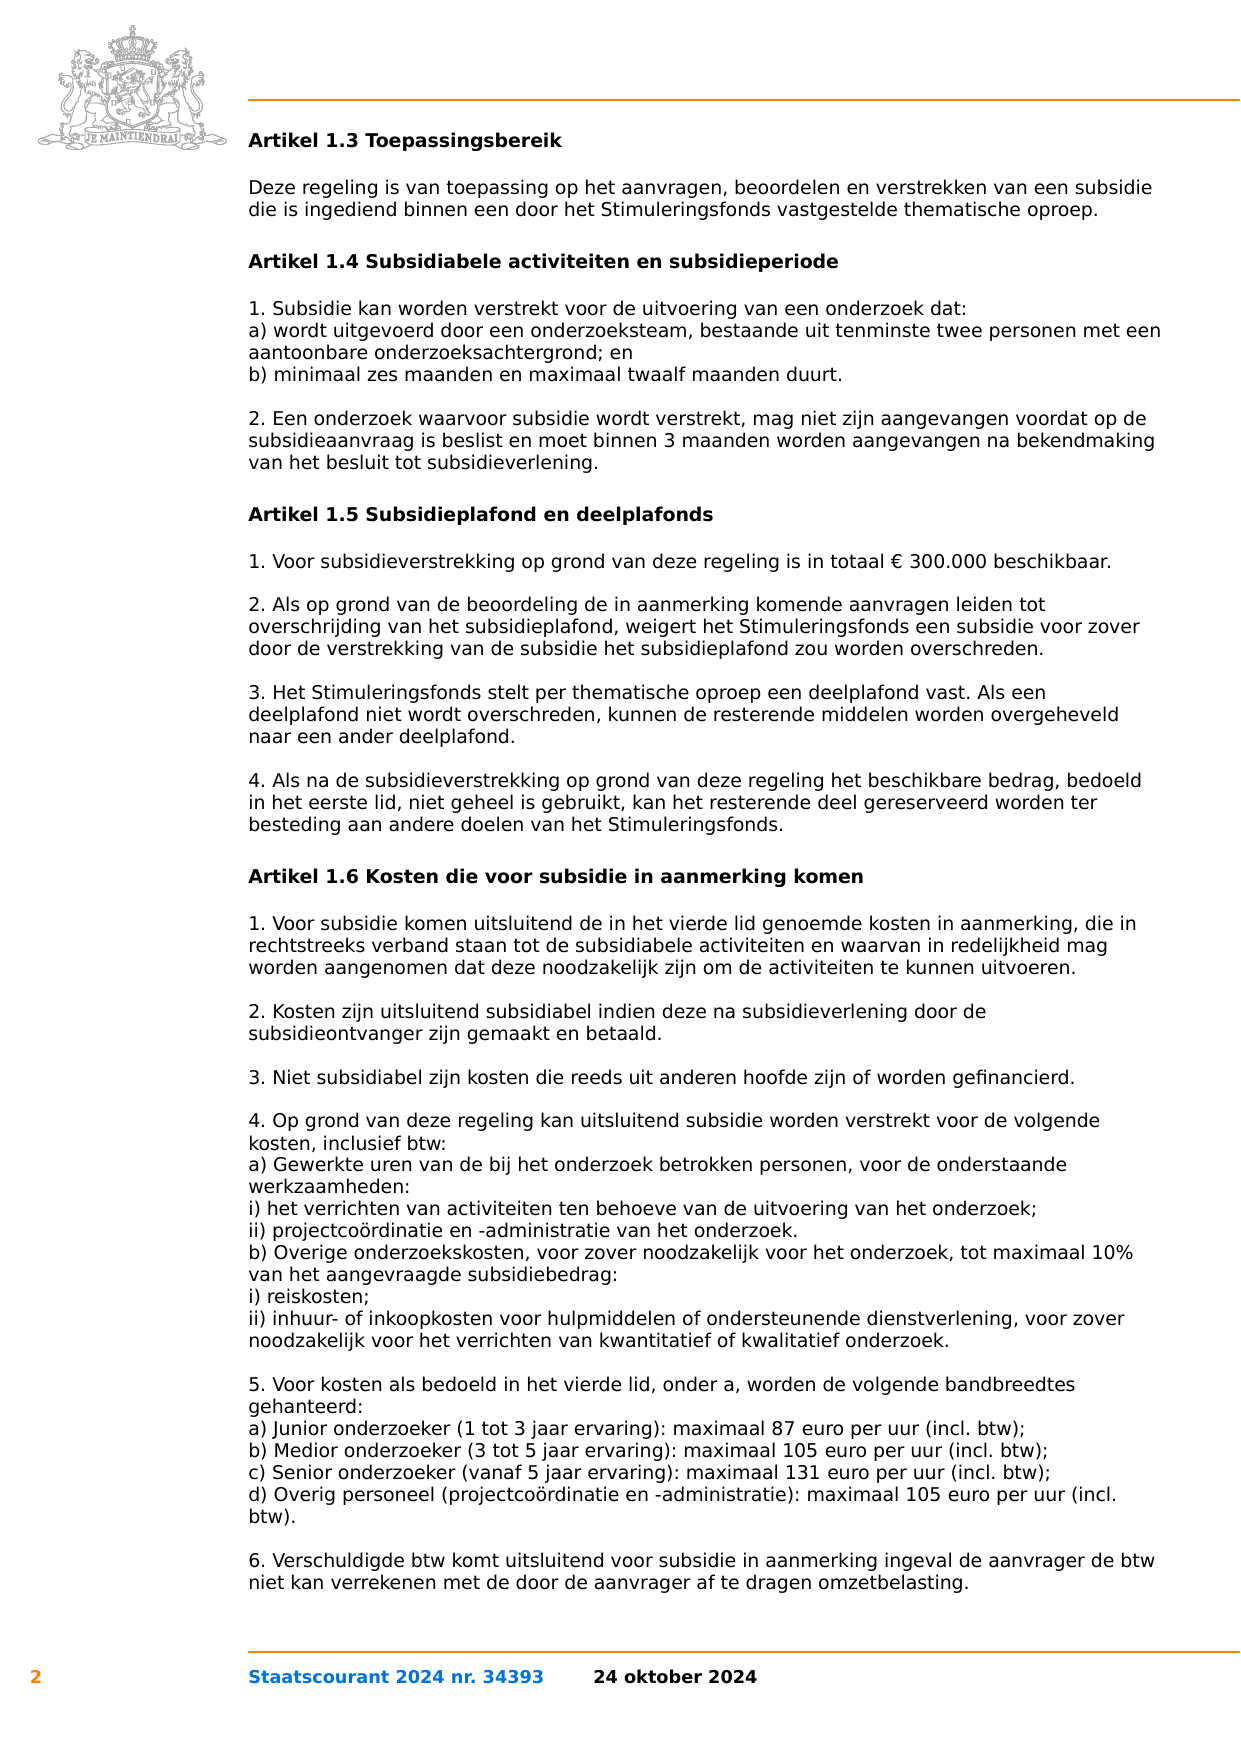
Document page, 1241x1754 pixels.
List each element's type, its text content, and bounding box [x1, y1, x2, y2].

text 2. Kosten zijn uitsluitend subsidiabel indien deze na subsidieverlening door de subsidieontvanger zijn gemaakt en betaald. [248, 1001, 1163, 1045]
text 4. Op grond van deze regeling kan uitsluitend subsidie worden verstrekt voor de volgende kosten, inclusief btw: [248, 1110, 1163, 1154]
text 4. Als na de subsidieverstrekking op grond van deze regeling het beschikbare bedrag, bedoeld in het eerste lid, niet geheel is gebruikt, kan het resterende deel gereserveerd worden ter besteding aan andere doelen van het Stimuleringsfonds. [248, 770, 1163, 836]
text b) minimaal zes maanden en maximaal twaalf maanden duurt. [248, 364, 1163, 386]
text b) Medior onderzoeker (3 tot 5 jaar ervaring): maximaal 105 euro per uur (incl. btw); [248, 1440, 1163, 1462]
text 1. Voor subsidieverstrekking op grond van deze regeling is in totaal € 300.000 beschikbaar. [248, 551, 1163, 572]
subtitle Artikel 1.3 Toepassingsbereik [248, 130, 1163, 152]
text a) Gewerkte uren van de bij het onderzoek betrokken personen, voor de onderstaande werkzaamheden: [248, 1154, 1163, 1198]
picture [38, 25, 227, 150]
text ii) inhuur- of inkoopkosten voor hulpmiddelen of ondersteunende dienstverlening, voor zover noodzakelijk voor het verrichten van kwantitatief of kwalitatief onderzoek. [248, 1308, 1163, 1352]
subtitle Artikel 1.6 Kosten die voor subsidie in aanmerking komen [248, 866, 1163, 888]
text c) Senior onderzoeker (vanaf 5 jaar ervaring): maximaal 131 euro per uur (incl. btw); [248, 1462, 1163, 1484]
text 2. Als op grond van de beoordeling de in aanmerking komende aanvragen leiden tot overschrijding van het subsidieplafond, weigert het Stimuleringsfonds een subsidie voor zover door de verstrekking van de subsidie het subsidieplafond zou worden overschreden. [248, 594, 1163, 660]
text 1. Subsidie kan worden verstrekt voor de uitvoering van een onderzoek dat: [248, 298, 1163, 320]
text d) Overig personeel (projectcoördinatie en -administratie): maximaal 105 euro per uur (incl. btw). [248, 1484, 1163, 1528]
text 3. Het Stimuleringsfonds stelt per thematische oproep een deelplafond vast. Als een deelplafond niet wordt overschreden, kunnen de resterende middelen worden overgeheveld naar een ander deelplafond. [248, 682, 1163, 748]
text 3. Niet subsidiabel zijn kosten die reeds uit anderen hoofde zijn of worden gefinancierd. [248, 1067, 1163, 1088]
text ii) projectcoördinatie en -administratie van het onderzoek. [248, 1220, 1163, 1242]
text a) wordt uitgevoerd door een onderzoeksteam, bestaande uit tenminste twee personen met een aantoonbare onderzoeksachtergrond; en [248, 320, 1163, 364]
text i) reiskosten; [248, 1286, 1163, 1308]
subtitle Artikel 1.5 Subsidieplafond en deelplafonds [248, 503, 1163, 526]
text i) het verrichten van activiteiten ten behoeve van de uitvoering van het onderzoek; [248, 1198, 1163, 1220]
text 5. Voor kosten als bedoeld in het vierde lid, onder a, worden de volgende bandbreedtes gehanteerd: [248, 1374, 1163, 1418]
text Deze regeling is van toepassing op het aanvragen, beoordelen en verstrekken van een subsidie die is ingediend binnen een door het Stimuleringsfonds vastgestelde thematische oproep. [248, 177, 1163, 221]
text 1. Voor subsidie komen uitsluitend de in het vierde lid genoemde kosten in aanmerking, die in rechtstreeks verband staan tot de subsidiabele activiteiten en waarvan in redelijkheid mag worden aangenomen dat deze noodzakelijk zijn om de activiteiten te kunnen uitvoeren. [248, 913, 1163, 979]
subtitle Artikel 1.4 Subsidiabele activiteiten en subsidieperiode [248, 251, 1163, 273]
text b) Overige onderzoekskosten, voor zover noodzakelijk voor het onderzoek, tot maximaal 10% van het aangevraagde subsidiebedrag: [248, 1242, 1163, 1286]
text 6. Verschuldigde btw komt uitsluitend voor subsidie in aanmerking ingeval de aanvrager de btw niet kan verrekenen met de door de aanvrager af te dragen omzetbelasting. [248, 1550, 1163, 1594]
text a) Junior onderzoeker (1 tot 3 jaar ervaring): maximaal 87 euro per uur (incl. btw); [248, 1418, 1163, 1440]
text 2. Een onderzoek waarvoor subsidie wordt verstrekt, mag niet zijn aangevangen voordat op de subsidieaanvraag is beslist en moet binnen 3 maanden worden aangevangen na bekendmaking van het besluit tot subsidieverlening. [248, 408, 1163, 473]
